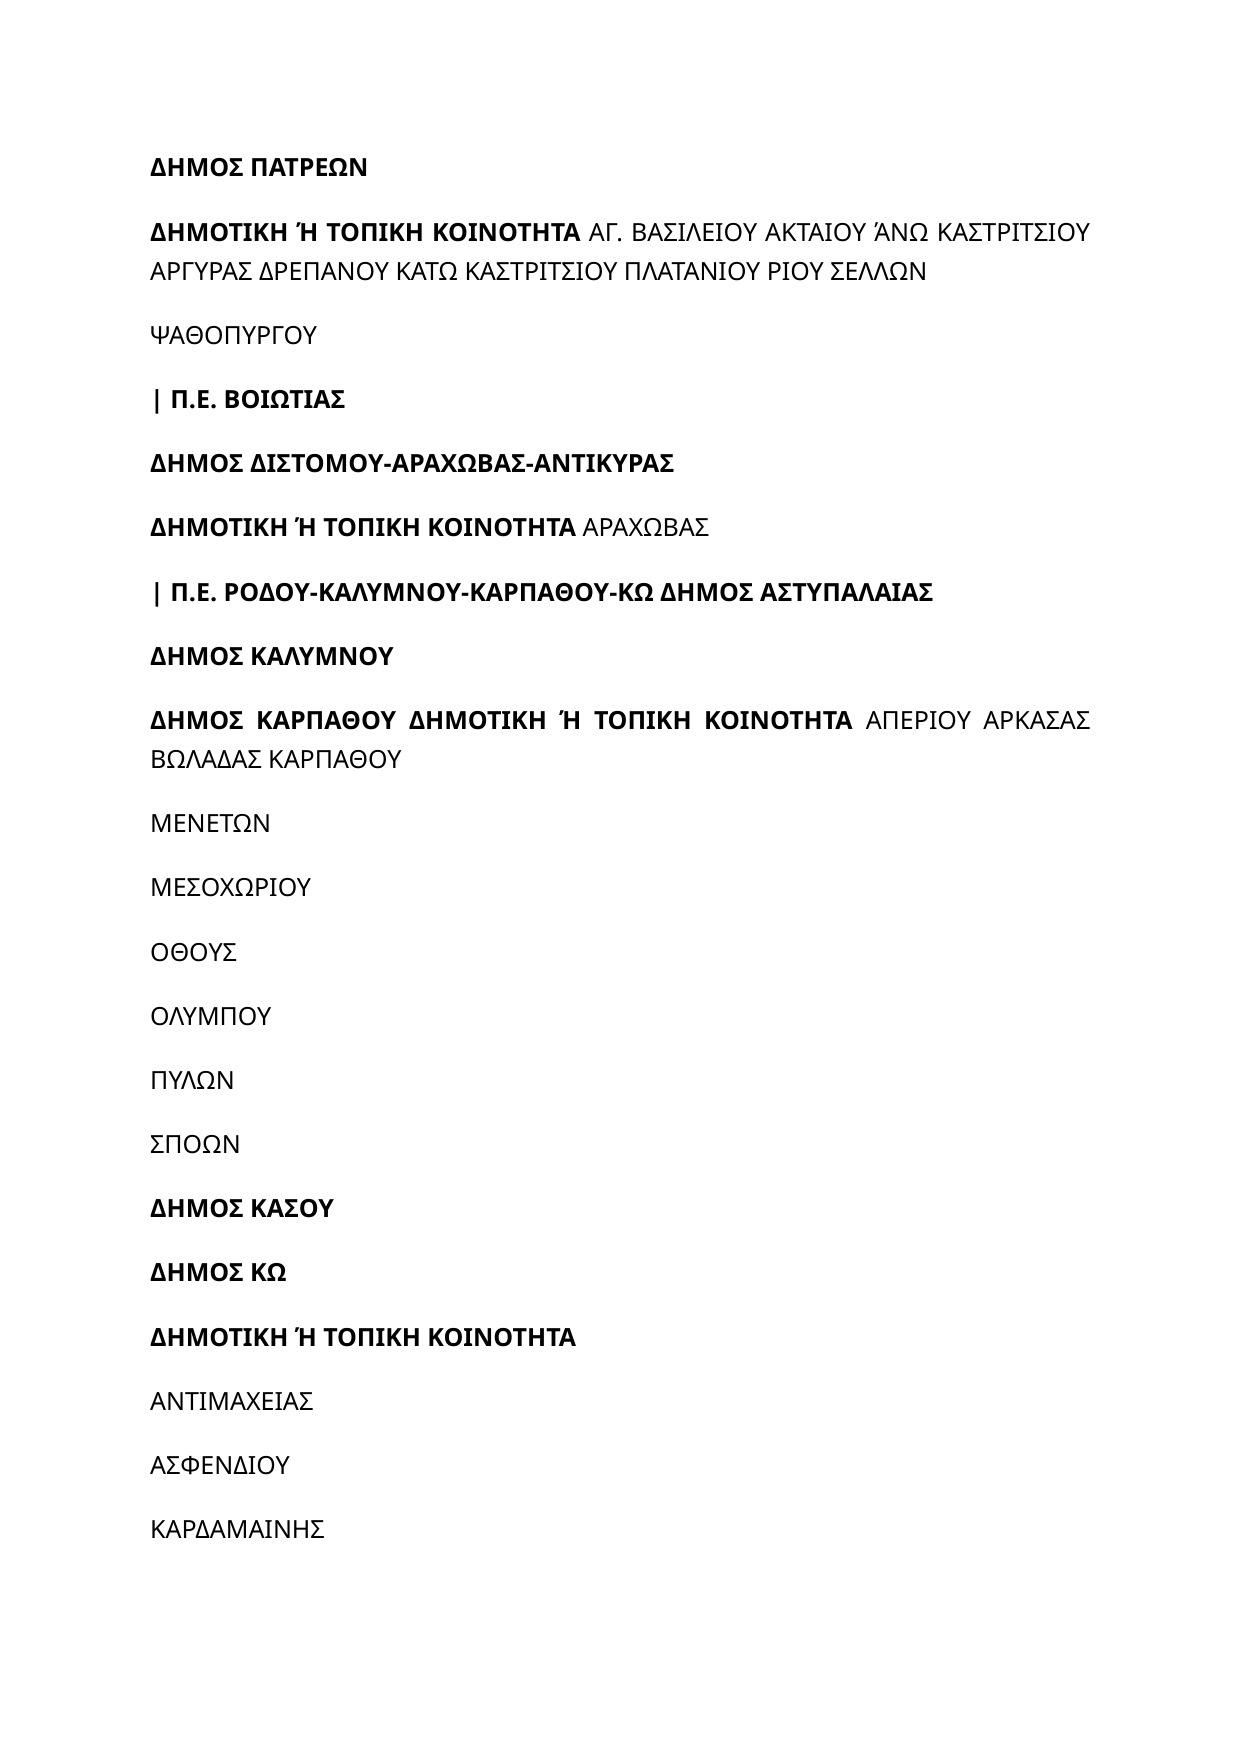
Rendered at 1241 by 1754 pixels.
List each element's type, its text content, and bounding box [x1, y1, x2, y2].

text ΜΕΣΟΧΩΡΙΟΥ [150, 870, 1090, 904]
text | Π.Ε. ΡΟΔΟΥ-ΚΑΛΥΜΝΟΥ-ΚΑΡΠΑΘΟΥ-ΚΩ ΔΗΜΟΣ ΑΣΤΥΠΑΛΑΙΑΣ [150, 574, 1090, 608]
text ΣΠΟΩΝ [150, 1127, 1090, 1161]
text ΟΘΟΥΣ [150, 934, 1090, 968]
text ΟΛΥΜΠΟΥ [150, 998, 1090, 1032]
text ΔΗΜΟΣ ΚΩ [150, 1255, 1090, 1289]
text ΑΝΤΙΜΑΧΕΙΑΣ [150, 1383, 1090, 1417]
text ΔΗΜΟΣ ΠΑΤΡΕΩΝ [150, 150, 1090, 184]
text ΜΕΝΕΤΩΝ [150, 806, 1090, 840]
text ΑΣΦΕΝΔΙΟΥ [150, 1447, 1090, 1482]
text ΔΗΜΟΣ ΚΑΛΥΜΝΟΥ [150, 638, 1090, 672]
text ΚΑΡΔΑΜΑΙΝΗΣ [150, 1512, 1090, 1546]
text ΔΗΜΟΤΙΚΗ Ή ΤΟΠΙΚΗ ΚΟΙΝΟΤΗΤΑ [150, 1319, 1090, 1353]
text ΔΗΜΟΣ ΚΑΡΠΑΘΟΥ ΔΗΜΟΤΙΚΗ Ή ΤΟΠΙΚΗ ΚΟΙΝΟΤΗΤΑ ΑΠΕΡΙΟΥ ΑΡΚΑΣΑΣ ΒΩΛΑΔΑΣ ΚΑΡΠΑΘΟΥ [150, 702, 1090, 776]
text ΠΥΛΩΝ [150, 1062, 1090, 1097]
text ΔΗΜΟΤΙΚΗ Ή ΤΟΠΙΚΗ ΚΟΙΝΟΤΗΤΑ ΑΓ. ΒΑΣΙΛΕΙΟΥ ΑΚΤΑΙΟΥ ΆΝΩ ΚΑΣΤΡΙΤΣΙΟΥ ΑΡΓΥΡΑΣ ΔΡΕΠΑΝΟΥ ΚΑΤΩ ΚΑΣΤΡΙΤΣΙΟΥ ΠΛΑΤΑΝΙΟΥ ΡΙΟΥ ΣΕΛΛΩΝ [150, 214, 1090, 287]
text ΨΑΘΟΠΥΡΓΟΥ [150, 317, 1090, 352]
text | Π.Ε. ΒΟΙΩΤΙΑΣ [150, 382, 1090, 416]
text ΔΗΜΟΤΙΚΗ Ή ΤΟΠΙΚΗ ΚΟΙΝΟΤΗΤΑ ΑΡΑΧΩΒΑΣ [150, 510, 1090, 544]
text ΔΗΜΟΣ ΚΑΣΟΥ [150, 1191, 1090, 1225]
text ΔΗΜΟΣ ΔΙΣΤΟΜΟΥ-ΑΡΑΧΩΒΑΣ-ΑΝΤΙΚΥΡΑΣ [150, 446, 1090, 480]
